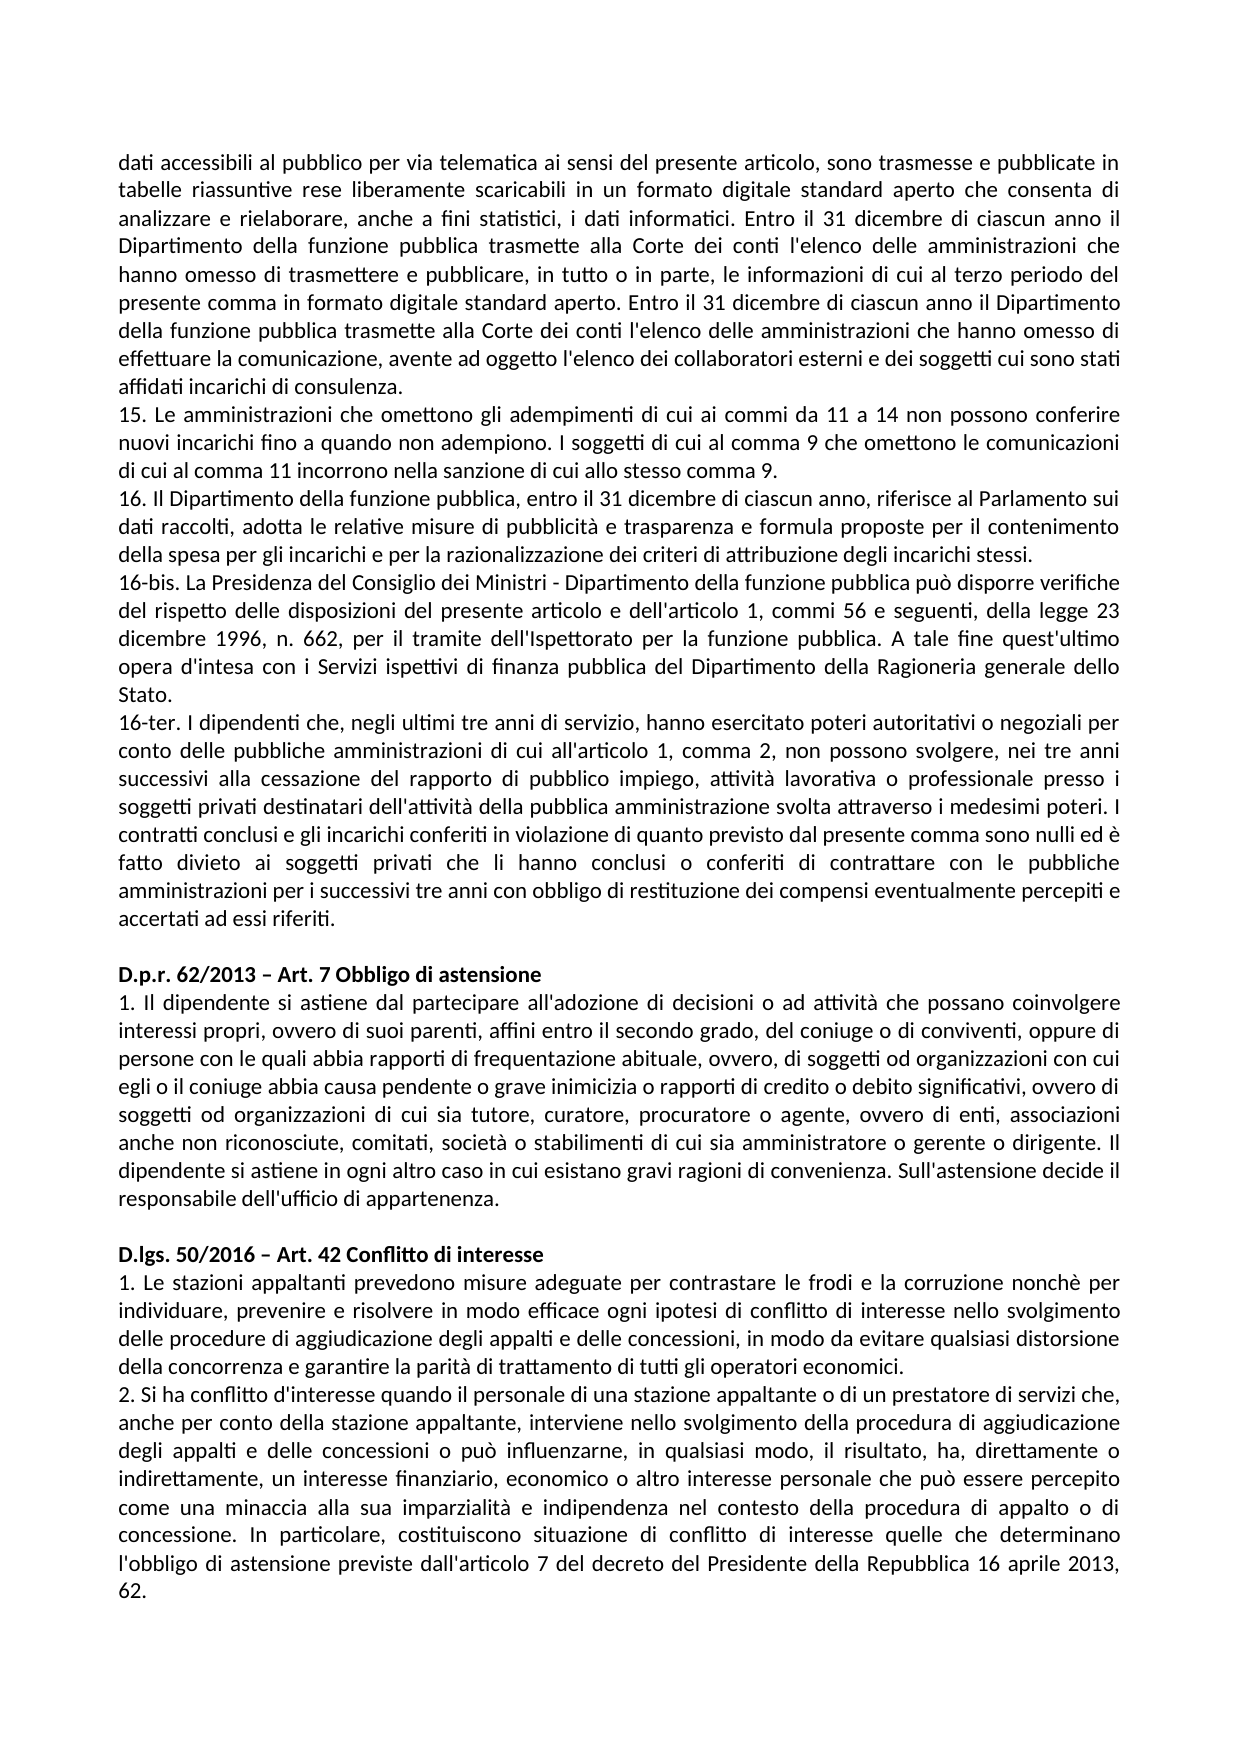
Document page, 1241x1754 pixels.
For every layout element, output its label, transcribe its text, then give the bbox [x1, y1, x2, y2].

text 2. Si ha conflitto d'interesse quando il personale di una stazione appaltante o di un prestatore di servizi che, anche per conto della stazione appaltante, interviene nello svolgimento della procedura di aggiudicazione degli appalti e delle concessioni o può influenzarne, in qualsiasi modo, il risultato, ha, direttamente o indirettamente, un interesse finanziario, economico o altro interesse personale che può essere percepito come una minaccia alla sua imparzialità e indipendenza nel contesto della procedura di appalto o di concessione. In particolare, costituiscono situazione di conflitto di interesse quelle che determinano l'obbligo di astensione previste dall'articolo 7 del decreto del Presidente della Repubblica 16 aprile 2013, 62. [118, 1381, 1122, 1605]
text D.lgs. 50/2016 – Art. 42 Conflitto di interesse [118, 1240, 1122, 1268]
text 1. Le stazioni appaltanti prevedono misure adeguate per contrastare le frodi e la corruzione nonchè per individuare, prevenire e risolvere in modo efficace ogni ipotesi di conflitto di interesse nello svolgimento delle procedure di aggiudicazione degli appalti e delle concessioni, in modo da evitare qualsiasi distorsione della concorrenza e garantire la parità di trattamento di tutti gli operatori economici. [118, 1268, 1122, 1381]
text 16-bis. La Presidenza del Consiglio dei Ministri - Dipartimento della funzione pubblica può disporre verifiche del rispetto delle disposizioni del presente articolo e dell'articolo 1, commi 56 e seguenti, della legge 23 dicembre 1996, n. 662, per il tramite dell'Ispettorato per la funzione pubblica. A tale fine quest'ultimo opera d'intesa con i Servizi ispettivi di finanza pubblica del Dipartimento della Ragioneria generale dello Stato. [118, 568, 1122, 708]
text 1. Il dipendente si astiene dal partecipare all'adozione di decisioni o ad attività che possano coinvolgere interessi propri, ovvero di suoi parenti, affini entro il secondo grado, del coniuge o di conviventi, oppure di persone con le quali abbia rapporti di frequentazione abituale, ovvero, di soggetti od organizzazioni con cui egli o il coniuge abbia causa pendente o grave inimicizia o rapporti di credito o debito significativi, ovvero di soggetti od organizzazioni di cui sia tutore, curatore, procuratore o agente, ovvero di enti, associazioni anche non riconosciute, comitati, società o stabilimenti di cui sia amministratore o gerente o dirigente. Il dipendente si astiene in ogni altro caso in cui esistano gravi ragioni di convenienza. Sull'astensione decide il responsabile dell'ufficio di appartenenza. [118, 988, 1122, 1212]
text 16. Il Dipartimento della funzione pubblica, entro il 31 dicembre di ciascun anno, riferisce al Parlamento sui dati raccolti, adotta le relative misure di pubblicità e trasparenza e formula proposte per il contenimento della spesa per gli incarichi e per la razionalizzazione dei criteri di attribuzione degli incarichi stessi. [118, 484, 1122, 568]
text dati accessibili al pubblico per via telematica ai sensi del presente articolo, sono trasmesse e pubblicate in tabelle riassuntive rese liberamente scaricabili in un formato digitale standard aperto che consenta di analizzare e rielaborare, anche a fini statistici, i dati informatici. Entro il 31 dicembre di ciascun anno il Dipartimento della funzione pubblica trasmette alla Corte dei conti l'elenco delle amministrazioni che hanno omesso di trasmettere e pubblicare, in tutto o in parte, le informazioni di cui al terzo periodo del presente comma in formato digitale standard aperto. Entro il 31 dicembre di ciascun anno il Dipartimento della funzione pubblica trasmette alla Corte dei conti l'elenco delle amministrazioni che hanno omesso di effettuare la comunicazione, avente ad oggetto l'elenco dei collaboratori esterni e dei soggetti cui sono stati affidati incarichi di consulenza. [118, 148, 1122, 400]
text 15. Le amministrazioni che omettono gli adempimenti di cui ai commi da 11 a 14 non possono conferire nuovi incarichi fino a quando non adempiono. I soggetti di cui al comma 9 che omettono le comunicazioni di cui al comma 11 incorrono nella sanzione di cui allo stesso comma 9. [118, 400, 1122, 484]
text D.p.r. 62/2013 – Art. 7 Obbligo di astensione [118, 960, 1122, 988]
text 16-ter. I dipendenti che, negli ultimi tre anni di servizio, hanno esercitato poteri autoritativi o negoziali per conto delle pubbliche amministrazioni di cui all'articolo 1, comma 2, non possono svolgere, nei tre anni successivi alla cessazione del rapporto di pubblico impiego, attività lavorativa o professionale presso i soggetti privati destinatari dell'attività della pubblica amministrazione svolta attraverso i medesimi poteri. I contratti conclusi e gli incarichi conferiti in violazione di quanto previsto dal presente comma sono nulli ed è fatto divieto ai soggetti privati che li hanno conclusi o conferiti di contrattare con le pubbliche amministrazioni per i successivi tre anni con obbligo di restituzione dei compensi eventualmente percepiti e accertati ad essi riferiti. [118, 708, 1122, 932]
